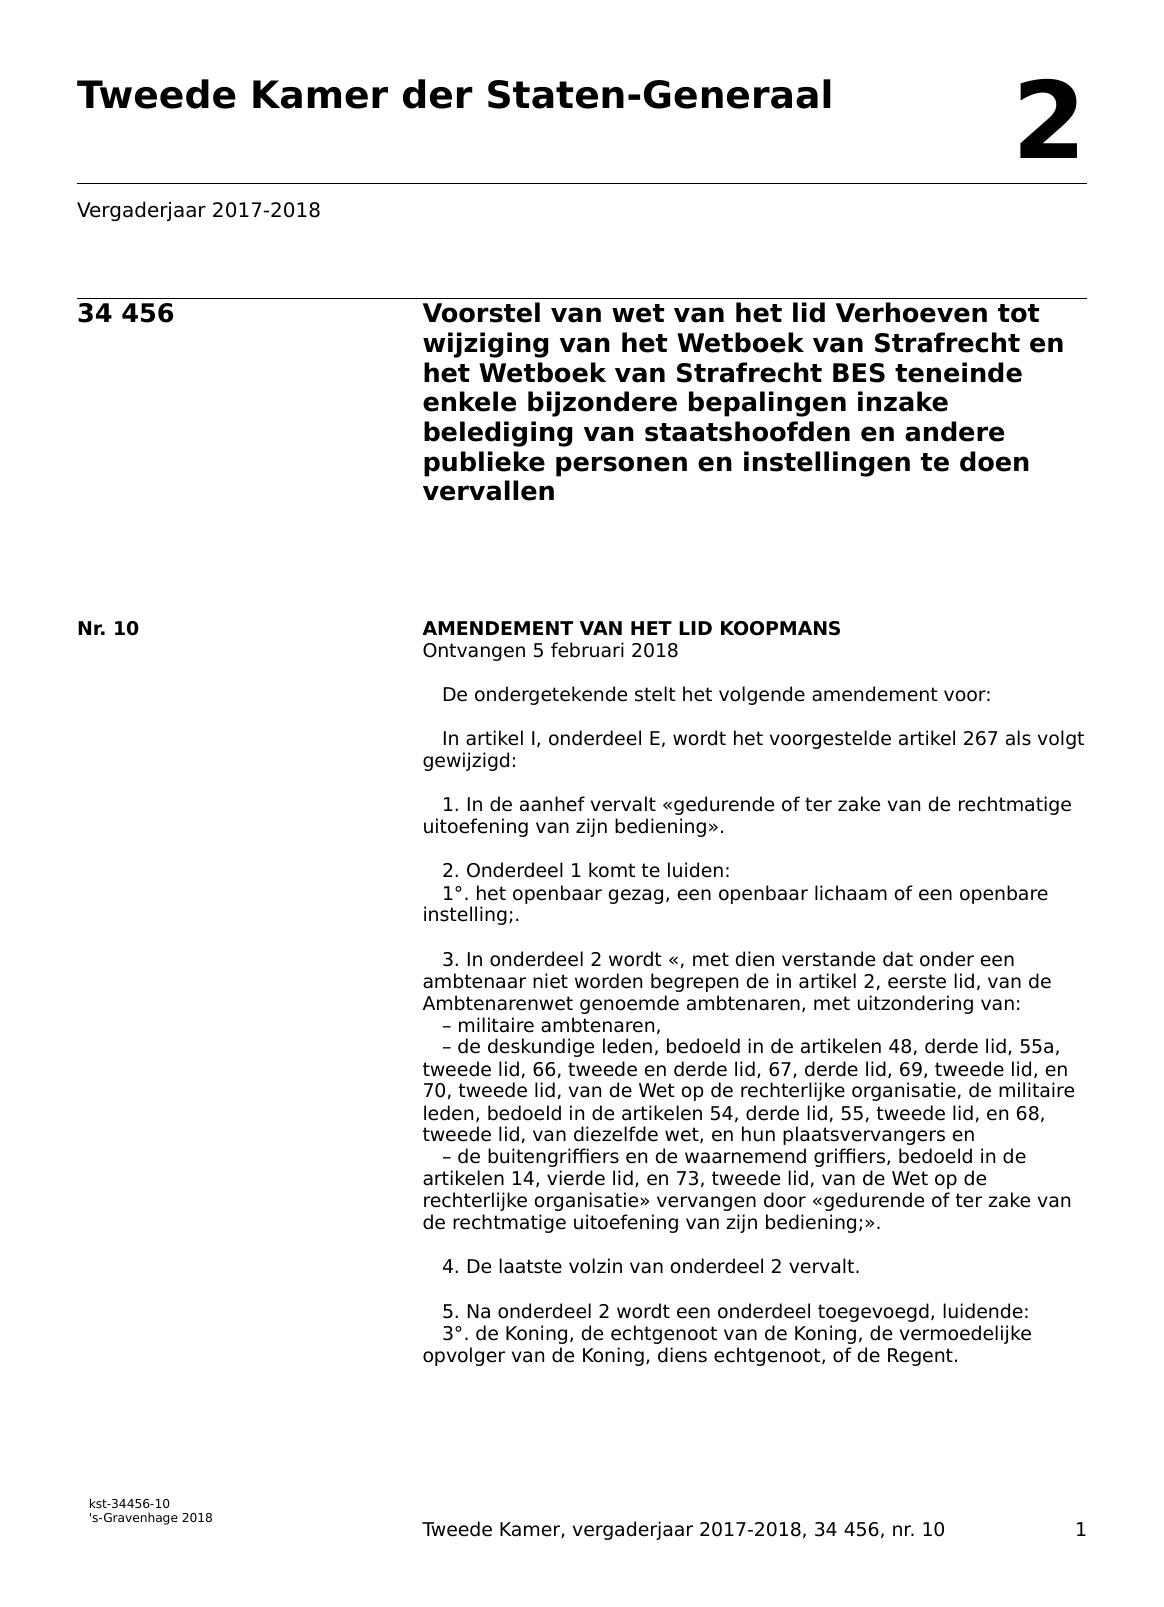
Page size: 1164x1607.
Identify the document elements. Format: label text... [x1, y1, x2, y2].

text 4. De laatste volzin van onderdeel 2 vervalt. [422, 1256, 1087, 1278]
text Ontvangen 5 februari 2018 [422, 640, 1087, 662]
text 5. Na onderdeel 2 wordt een onderdeel toegevoegd, luidende: [422, 1301, 1087, 1323]
text In artikel I, onderdeel E, wordt het voorgestelde artikel 267 als volgt gewijzigd: [422, 728, 1087, 772]
text – de deskundige leden, bedoeld in de artikelen 48, derde lid, 55a, tweede lid, 66, tweede en derde lid, 67, derde lid, 69, tweede lid, en 70, tweede lid, van de Wet op de rechterlijke organisatie, de militaire leden, bedoeld in de artikelen 54, derde lid, 55, tweede lid, en 68, tweede lid, van diezelfde wet, en hun plaatsvervangers en [422, 1036, 1087, 1146]
text – de buitengriffiers en de waarnemend griffiers, bedoeld in de artikelen 14, vierde lid, en 73, tweede lid, van de Wet op de rechterlijke organisatie» vervangen door «gedurende of ter zake van de rechtmatige uitoefening van zijn bediening;». [422, 1146, 1087, 1234]
subtitle Nr. 10 AMENDEMENT VAN HET LID KOOPMANS [77, 618, 1087, 640]
text 1. In de aanhef vervalt «gedurende of ter zake van de rechtmatige uitoefening van zijn bediening». [422, 794, 1087, 838]
subtitle 34 456 Voorstel van wet van het lid Verhoeven tot wijziging van het Wetboek van Strafrecht en het Wetboek van Strafrecht BES teneinde enkele bijzondere bepalingen inzake belediging van staatshoofden en andere publieke personen en instellingen te doen vervallen [77, 299, 1087, 507]
text 1°. het openbaar gezag, een openbaar lichaam of een openbare instelling;. [422, 882, 1087, 926]
table_cell Vergaderjaar 2017-2018 [77, 184, 1087, 298]
text De ondergetekende stelt het volgende amendement voor: [422, 684, 1087, 706]
text 3°. de Koning, de echtgenoot van de Koning, de vermoedelijke opvolger van de Koning, diens echtgenoot, of de Regent. [422, 1323, 1087, 1367]
text 2. Onderdeel 1 komt te luiden: [422, 860, 1087, 882]
text 's-Gravenhage 2018 [88, 1511, 323, 1525]
text 3. In onderdeel 2 wordt «, met dien verstande dat onder een ambtenaar niet worden begrepen de in artikel 2, eerste lid, van de Ambtenarenwet genoemde ambtenaren, met uitzondering van: [422, 948, 1087, 1014]
text kst-34456-10 [88, 1497, 323, 1511]
table_header Tweede Kamer der Staten-Generaal [77, 59, 886, 183]
text – militaire ambtenaren, [422, 1014, 1087, 1036]
table_header 2 [886, 59, 1087, 183]
